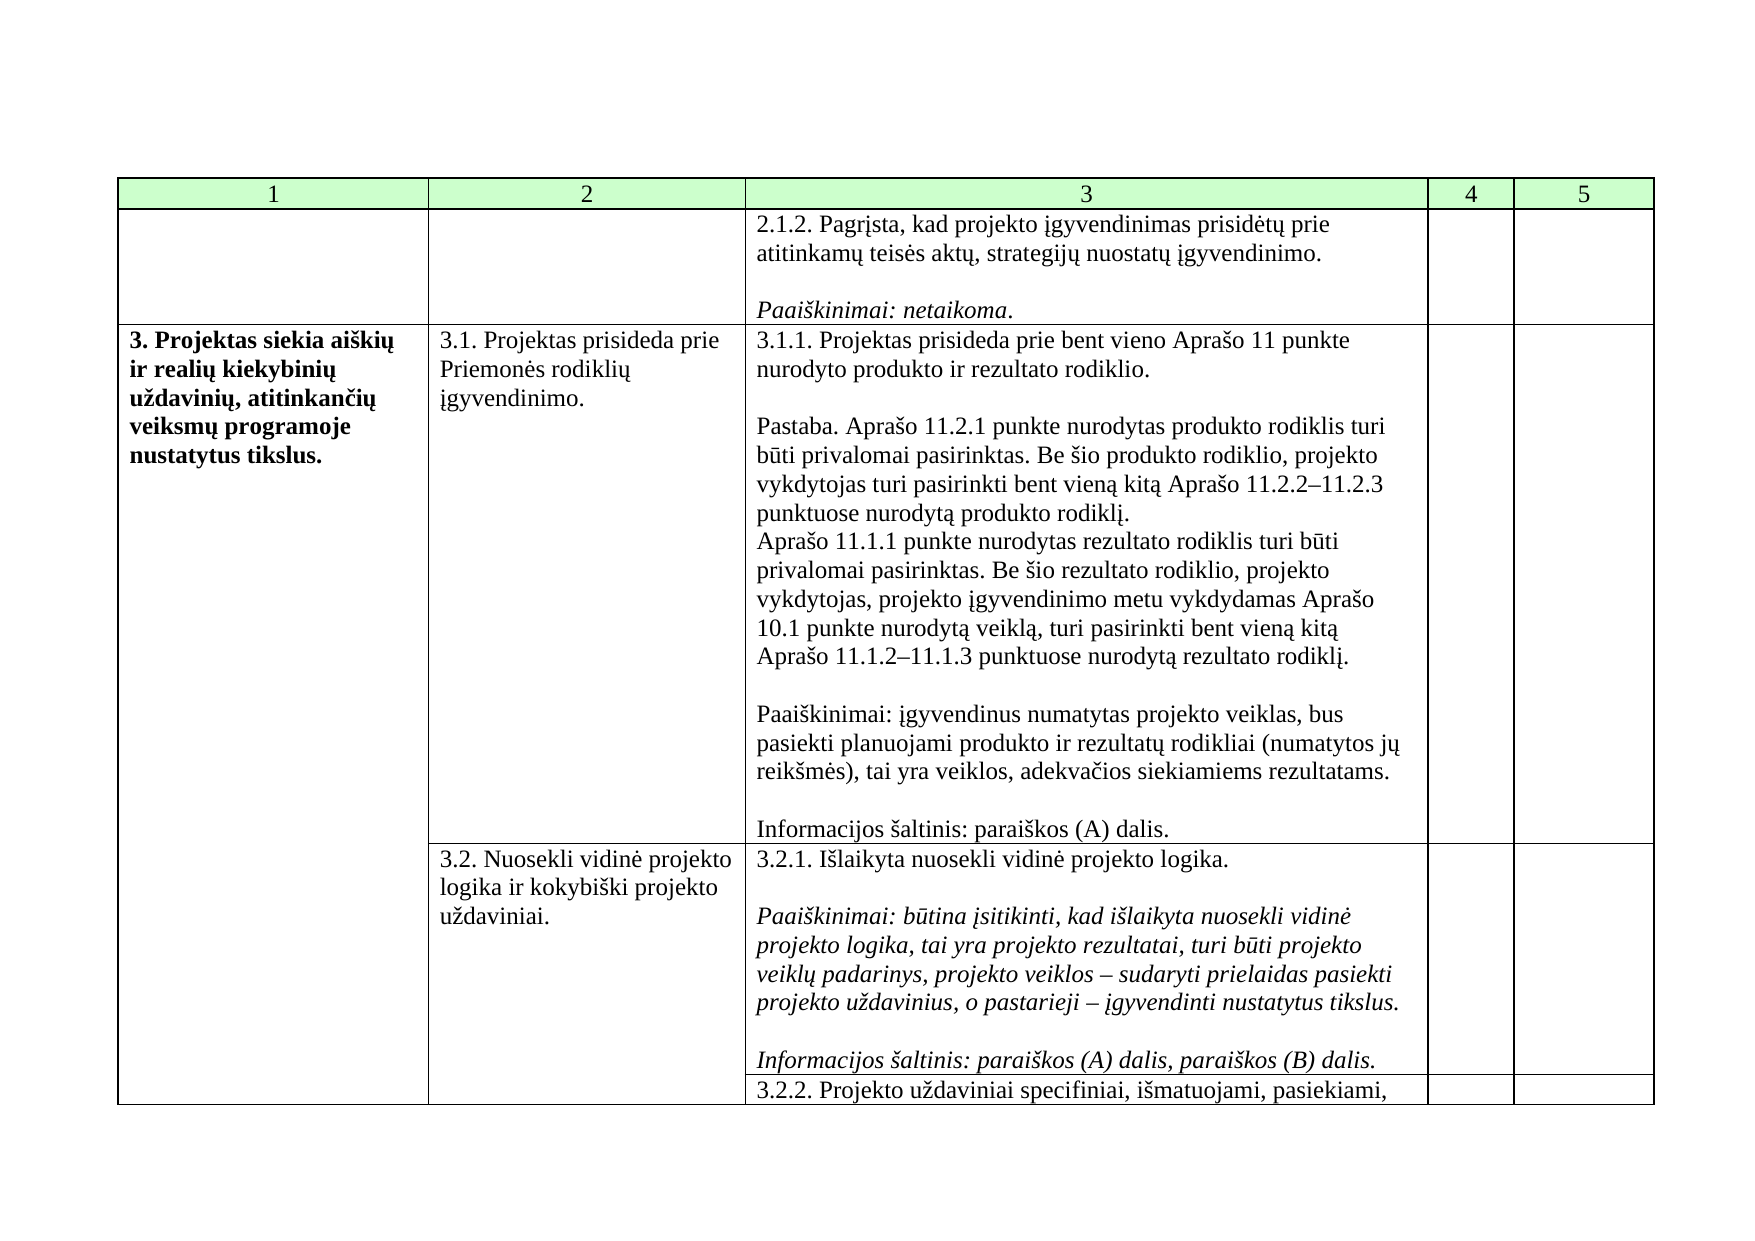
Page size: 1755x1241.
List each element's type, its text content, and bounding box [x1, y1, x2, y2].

table_cell [1429, 1075, 1513, 1103]
table_cell 3.2.1. Išlaikyta nuosekli vidinė projekto logika. Paaiškinimai: būtina įsitikinti, kad išlaikyta nuosekli vidinė projekto logika, tai yra projekto rezultatai, turi būti projekto veiklų padarinys, projekto veiklos – sudaryti prielaidas pasiekti projekto uždavinius, o pastarieji – įgyvendinti nustatytus tikslus. Informacijos šaltinis: paraiškos (A) dalis, paraiškos (B) dalis. [746, 844, 1427, 1074]
table_cell [1429, 210, 1513, 324]
table_header 5 [1515, 179, 1653, 208]
table_cell [1429, 844, 1513, 1074]
table_cell [1515, 210, 1653, 324]
table_cell [1515, 325, 1653, 843]
table_cell 3.2. Nuosekli vidinė projekto logika ir kokybiški projekto uždaviniai. [429, 844, 745, 1103]
table_cell [1429, 325, 1513, 843]
table_cell 2.1.2. Pagrįsta, kad projekto įgyvendinimas prisidėtų prie atitinkamų teisės aktų, strategijų nuostatų įgyvendinimo. Paaiškinimai: netaikoma. [746, 210, 1427, 324]
table_cell [1515, 1075, 1653, 1103]
table_header 3 [746, 179, 1427, 208]
table_header 1 [119, 179, 428, 208]
table_header 2 [429, 179, 745, 208]
table_cell [119, 210, 428, 324]
table_cell [1515, 844, 1653, 1074]
table_header 4 [1429, 179, 1513, 208]
table_cell 3. Projektas siekia aiškių ir realių kiekybinių uždavinių, atitinkančių veiksmų programoje nustatytus tikslus. [119, 325, 428, 1103]
table_cell 3.2.2. Projekto uždaviniai specifiniai, išmatuojami, pasiekiami, [746, 1075, 1427, 1103]
table_cell 3.1. Projektas prisideda prie Priemonės rodiklių įgyvendinimo. [429, 325, 745, 843]
table_cell [429, 210, 745, 324]
table_cell 3.1.1. Projektas prisideda prie bent vieno Aprašo 11 punkte nurodyto produkto ir rezultato rodiklio. Pastaba. Aprašo 11.2.1 punkte nurodytas produkto rodiklis turi būti privalomai pasirinktas. Be šio produkto rodiklio, projekto vykdytojas turi pasirinkti bent vieną kitą Aprašo 11.2.2–11.2.3 punktuose nurodytą produkto rodiklį. Aprašo 11.1.1 punkte nurodytas rezultato rodiklis turi būti privalomai pasirinktas. Be šio rezultato rodiklio, projekto vykdytojas, projekto įgyvendinimo metu vykdydamas Aprašo 10.1 punkte nurodytą veiklą, turi pasirinkti bent vieną kitą Aprašo 11.1.2–11.1.3 punktuose nurodytą rezultato rodiklį. Paaiškinimai: įgyvendinus numatytas projekto veiklas, bus pasiekti planuojami produkto ir rezultatų rodikliai (numatytos jų reikšmės), tai yra veiklos, adekvačios siekiamiems rezultatams. Informacijos šaltinis: paraiškos (A) dalis. [746, 325, 1427, 843]
